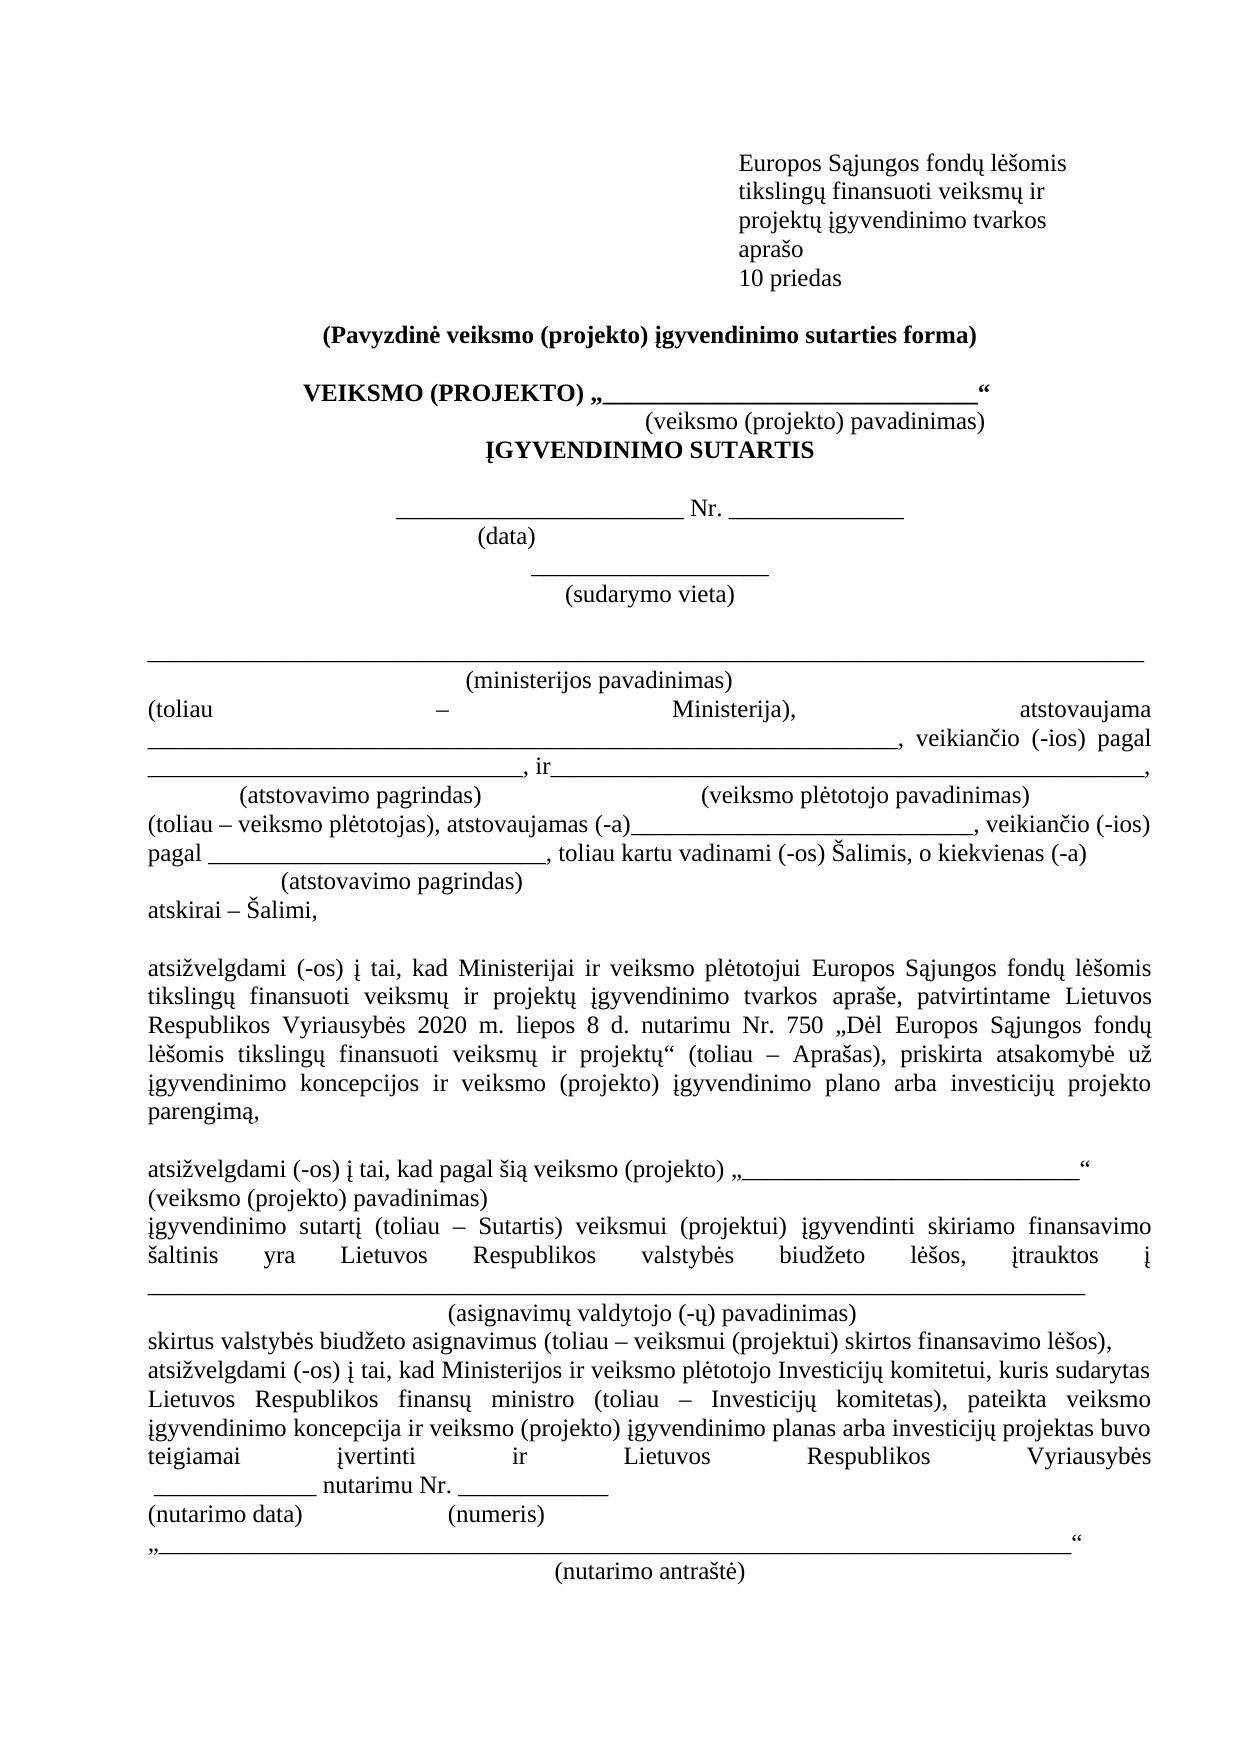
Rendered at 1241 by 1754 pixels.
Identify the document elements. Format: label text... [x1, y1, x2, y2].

text VEIKSMO (PROJEKTO) „______________________________“ [148, 378, 1152, 406]
text (toliau – Ministerija), atstovaujama ____________________________________________________________, veikiančio (-ios) pagal ______________________________, ir , [148, 694, 1152, 780]
text atsižvelgdami (-os) į tai, kad pagal šią veiksmo (projekto) „___________________________“ [148, 1154, 1152, 1183]
text (Pavyzdinė veiksmo (projekto) įgyvendinimo sutarties forma) [148, 320, 1152, 349]
text (nutarimo data) (numeris) [148, 1499, 1152, 1528]
text (sudarymo vieta) [148, 579, 1152, 608]
text ___________________ [148, 550, 1152, 579]
text 10 priedas [738, 263, 1152, 291]
text atsižvelgdami (-os) į tai, kad Ministerijos ir veiksmo plėtotojo Investicijų komitetui, kuris sudarytas Lietuvos Respublikos finansų ministro (toliau – Investicijų komitetas), pateikta veiksmo įgyvendinimo koncepcija ir veiksmo (projekto) įgyvendinimo planas arba investicijų projektas buvo teigiamai įvertinti ir Lietuvos Respublikos Vyriausybės _____________ nutarimu Nr. ____________ [148, 1355, 1152, 1499]
text (veiksmo (projekto) pavadinimas) [148, 1183, 1152, 1211]
text Europos Sąjungos fondų lėšomis [738, 148, 1152, 176]
text (nutarimo antraštė) [148, 1556, 1152, 1585]
text „_________________________________________________________________________“ [148, 1528, 1152, 1556]
text (veiksmo (projekto) pavadinimas) [148, 406, 1152, 435]
text _______________________ Nr. ______________ [148, 493, 1152, 521]
text įgyvendinimo sutartį (toliau – Sutartis) veiksmui (projektui) įgyvendinti skiriamo finansavimo šaltinis yra Lietuvos Respublikos valstybės biudžeto lėšos, įtrauktos į ___________________________________________________________________________ [148, 1211, 1152, 1298]
text (data) [148, 521, 1152, 550]
text (ministerijos pavadinimas) [148, 665, 1152, 694]
text projektų įgyvendinimo tvarkos [738, 205, 1152, 234]
text skirtus valstybės biudžeto asignavimus (toliau – veiksmui (projektui) skirtos finansavimo lėšos), [148, 1326, 1152, 1355]
text (toliau – veiksmo plėtotojas), atstovaujamas (-a) , veikiančio (-ios) [148, 809, 1152, 838]
text tikslingų finansuoti veiksmų ir [738, 176, 1152, 205]
text aprašo [738, 234, 1152, 263]
text atskirai – Šalimi, [148, 895, 1152, 924]
text (atstovavimo pagrindas) (veiksmo plėtotojo pavadinimas) [148, 780, 1152, 809]
text ĮGYVENDINIMO SUTARTIS [148, 435, 1152, 464]
text (asignavimų valdytojo (-ų) pavadinimas) [148, 1298, 1152, 1326]
text atsižvelgdami (-os) į tai, kad Ministerijai ir veiksmo plėtotojui Europos Sąjungos fondų lėšomis tikslingų finansuoti veiksmų ir projektų įgyvendinimo tvarkos apraše, patvirtintame Lietuvos Respublikos Vyriausybės 2020 m. liepos 8 d. nutarimu Nr. 750 „Dėl Europos Sąjungos fondų lėšomis tikslingų finansuoti veiksmų ir projektų“ (toliau – Aprašas), priskirta atsakomybė už įgyvendinimo koncepcijos ir veiksmo (projekto) įgyvendinimo plano arba investicijų projekto parengimą, [148, 953, 1152, 1125]
text pagal ___________________________, toliau kartu vadinami (-os) Šalimis, o kiekvienas (-a) (atstovavimo pagrindas) [148, 838, 1152, 895]
